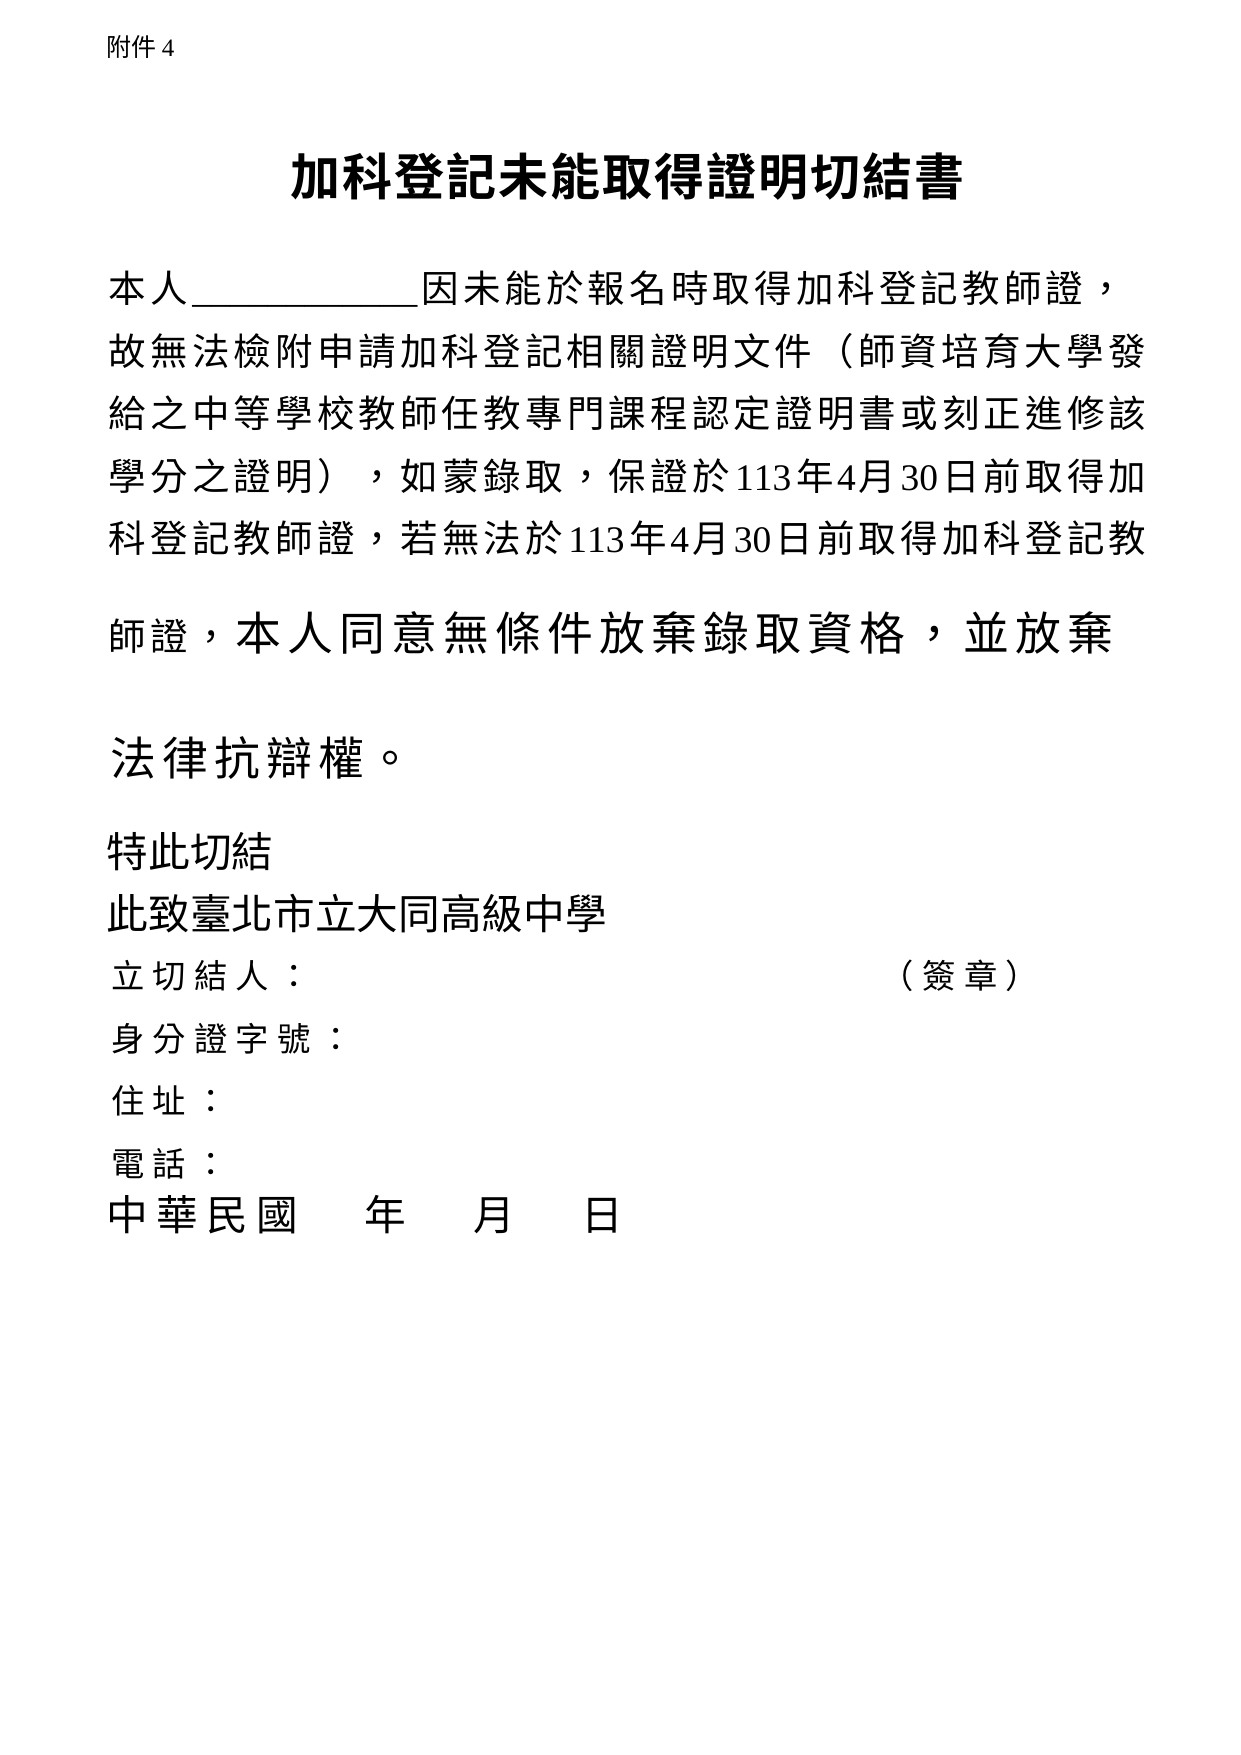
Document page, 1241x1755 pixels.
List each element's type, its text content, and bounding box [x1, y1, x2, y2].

text 附件4 [107, 27, 1148, 64]
text 加科登記未能取得證明切結書 [107, 101, 1148, 226]
text 本人____________因未能於報名時取得加科登記教師證，故無法檢附申請加科登記相關證明文件（師資培育大學發給之中等學校教師任教專門課程認定證明書或刻正進修該學分之證明），如蒙錄取，保證於113年4月30日前取得加科登記教師證，若無法於113年4月30日前取得加科登記教師證，本人同意無條件放棄錄取資格，並放棄法律抗辯權。 [107, 245, 1148, 807]
text 此致臺北市立大同高級中學 [107, 870, 1148, 932]
text 電話： [107, 1120, 1148, 1182]
text 住址： [107, 1057, 1148, 1120]
text 身分證字號： [107, 995, 1148, 1057]
text 中華民國 年 月 日 [107, 1182, 1148, 1243]
text 立切結人： （簽章） [107, 932, 1148, 995]
text 特此切結 [107, 807, 1148, 870]
